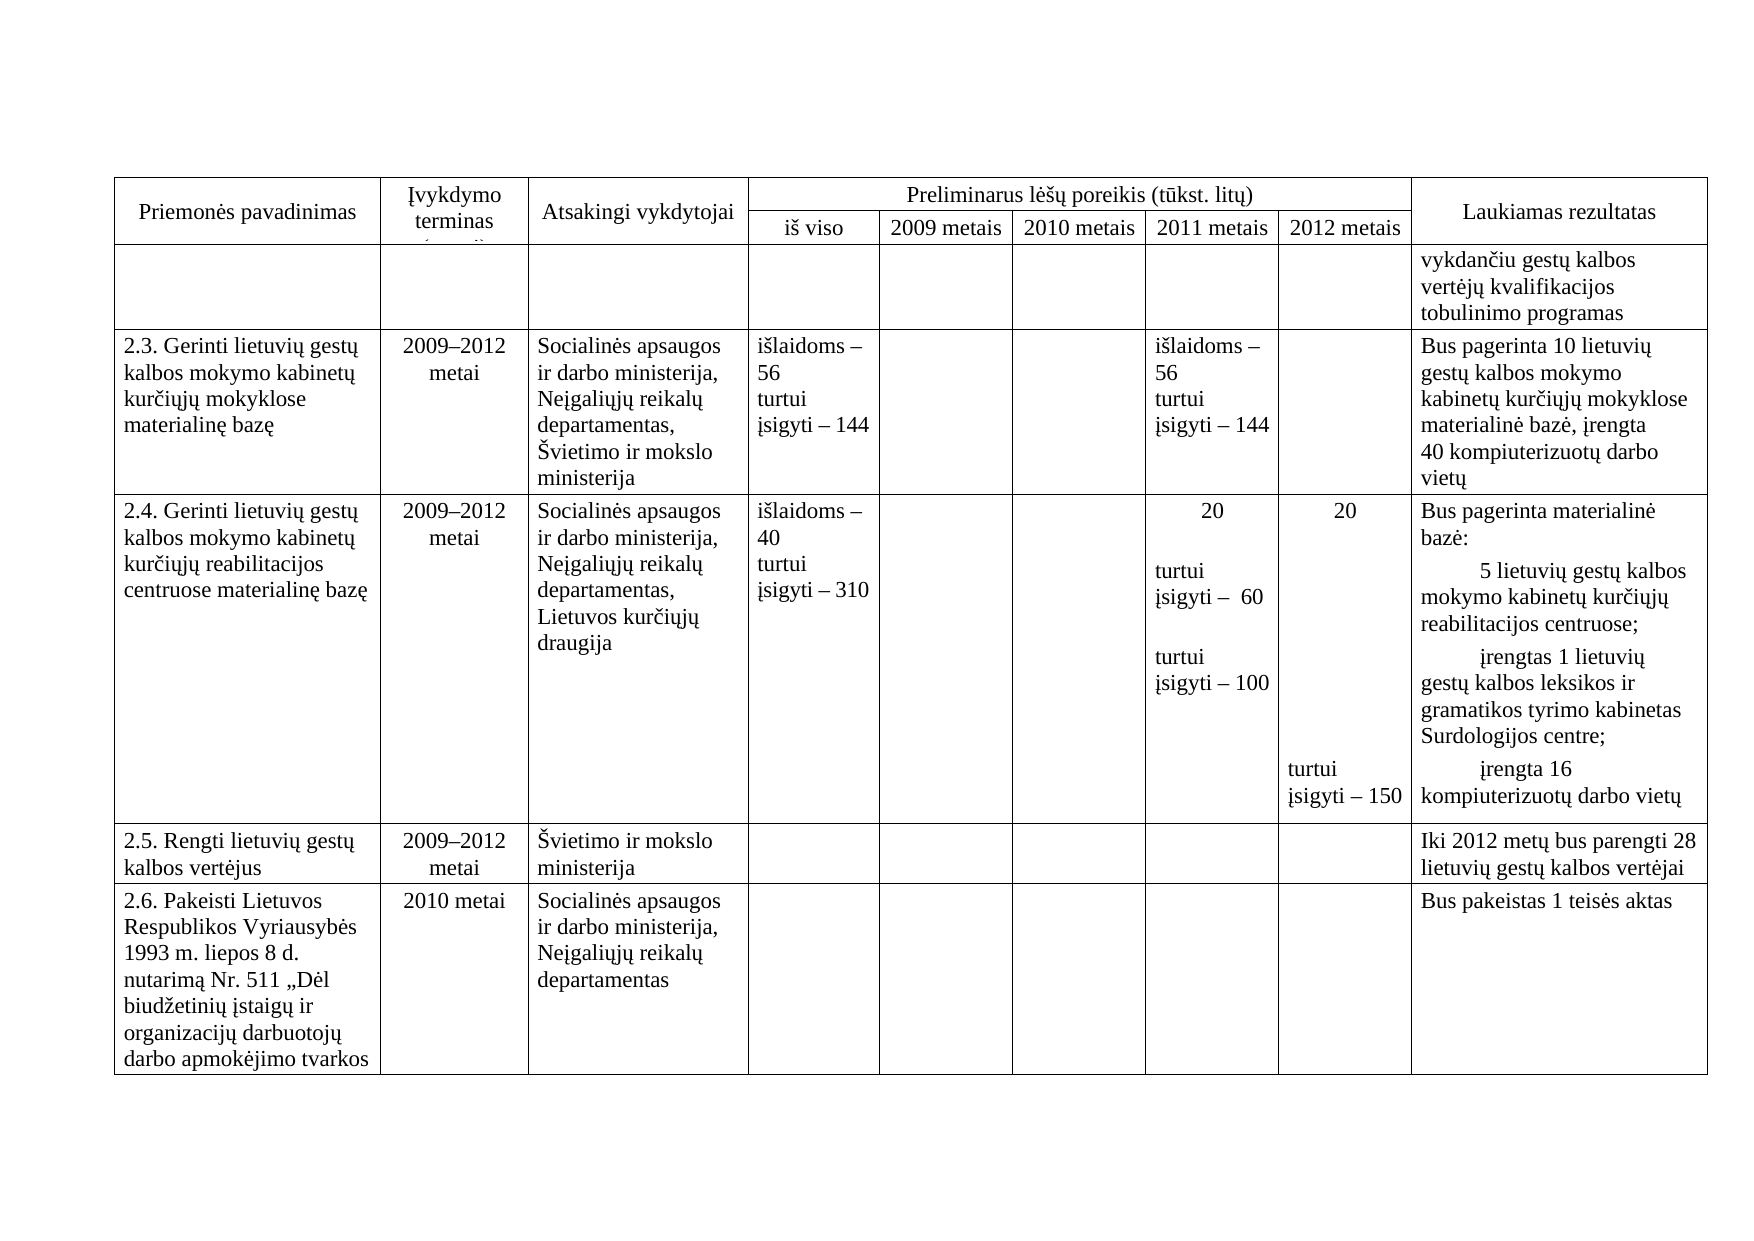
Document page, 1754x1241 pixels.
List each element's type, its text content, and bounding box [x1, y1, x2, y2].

table_cell 20 [1279, 495, 1411, 553]
table_cell 2010 metai [381, 884, 528, 1074]
table_cell [880, 824, 1012, 883]
table_cell 2.4. Gerinti lietuvių gestų kalbos mokymo kabinetų kurčiųjų reabilitacijos centruose materialinę bazę [115, 495, 380, 823]
table_header Preliminarus lėšų poreikis (tūkst. litų) [749, 178, 1411, 210]
table_cell Bus pagerinta 10 lietuvių gestų kalbos mokymo kabinetų kurčiųjų mokyklose materialinė bazė, įrengta 40 kompiuterizuotų darbo vietų [1412, 330, 1707, 493]
table_cell [749, 884, 879, 1074]
table_cell turtui įsigyti – 150 [1279, 751, 1411, 823]
table_header Laukiamas rezultatas [1412, 178, 1707, 244]
table_cell [1013, 884, 1145, 1074]
table_cell [1279, 245, 1411, 328]
table_cell 2009–2012 metai [381, 330, 528, 493]
table_cell išlaidoms – 40 turtui įsigyti – 310 [749, 495, 879, 823]
table_cell [1013, 245, 1145, 328]
table_cell Bus pakeistas 1 teisės aktas [1412, 884, 1707, 1074]
table_cell 2009 metais [880, 211, 1012, 244]
table_cell [529, 245, 748, 328]
table_cell 2.6. Pakeisti Lietuvos Respublikos Vyriausybės 1993 m. liepos 8 d. nutarimą Nr. 511 „Dėl biudžetinių įstaigų ir organizacijų darbuotojų darbo apmokėjimo tvarkos [115, 884, 380, 1074]
table_cell 2.3. Gerinti lietuvių gestų kalbos mokymo kabinetų kurčiųjų mokyklose materialinę bazę [115, 330, 380, 493]
table_cell Iki 2012 metų bus parengti 28 lietuvių gestų kalbos vertėjai [1412, 824, 1707, 883]
table_cell [115, 245, 380, 328]
table_cell [1279, 553, 1411, 639]
table_cell 2011 metais [1146, 211, 1278, 244]
table_cell [1013, 824, 1145, 883]
table_header Įvykdymo terminas (metai) [381, 178, 528, 244]
table_cell Socialinės apsaugos ir darbo ministerija, Neįgaliųjų reikalų departamentas, Švietimo ir mokslo ministerija [529, 330, 748, 493]
table_cell 2010 metais [1013, 211, 1145, 244]
table_cell [1146, 245, 1278, 328]
table_cell 20 [1146, 495, 1278, 553]
table_cell [749, 824, 879, 883]
table_cell Socialinės apsaugos ir darbo ministerija, Neįgaliųjų reikalų departamentas, Lietuvos kurčiųjų draugija [529, 495, 748, 823]
table_cell [1279, 639, 1411, 751]
table_cell [880, 245, 1012, 328]
table_cell [880, 330, 1012, 493]
table_cell [1279, 330, 1411, 493]
table_header Priemonės pavadinimas [115, 178, 380, 244]
table_cell [880, 884, 1012, 1074]
table_cell įrengta 16 kompiuterizuotų darbo vietų [1412, 751, 1707, 823]
table_cell 2009–2012 metai [381, 824, 528, 883]
table_cell vykdančiu gestų kalbos vertėjų kvalifikacijos tobulinimo programas [1412, 245, 1707, 328]
table_cell [749, 245, 879, 328]
table_cell išlaidoms – 56 turtui įsigyti – 144 [1146, 330, 1278, 493]
table_cell Švietimo ir mokslo ministerija [529, 824, 748, 883]
table_cell išlaidoms – 56 turtui įsigyti – 144 [749, 330, 879, 493]
table_cell 2009–2012 metai [381, 495, 528, 823]
table_cell [1146, 884, 1278, 1074]
table_cell Socialinės apsaugos ir darbo ministerija, Neįgaliųjų reikalų departamentas [529, 884, 748, 1074]
table_cell 2.5. Rengti lietuvių gestų kalbos vertėjus [115, 824, 380, 883]
table_cell [880, 495, 1012, 823]
table_cell [1013, 495, 1145, 823]
table_cell įrengtas 1 lietuvių gestų kalbos leksikos ir gramatikos tyrimo kabinetas Surdologijos centre; [1412, 639, 1707, 751]
table_cell iš viso [749, 211, 879, 244]
table_cell 5 lietuvių gestų kalbos mokymo kabinetų kurčiųjų reabilitacijos centruose; [1412, 553, 1707, 639]
table_cell [381, 245, 528, 328]
table_cell [1279, 824, 1411, 883]
table_cell Bus pagerinta materialinė bazė: [1412, 495, 1707, 553]
table_cell turtui įsigyti – 100 [1146, 639, 1278, 823]
table_cell [1279, 884, 1411, 1074]
table_cell 2012 metais [1279, 211, 1411, 244]
table_cell [1013, 330, 1145, 493]
table_cell [1146, 824, 1278, 883]
table_header Atsakingi vykdytojai [529, 178, 748, 244]
table_cell turtui įsigyti – 60 [1146, 553, 1278, 639]
